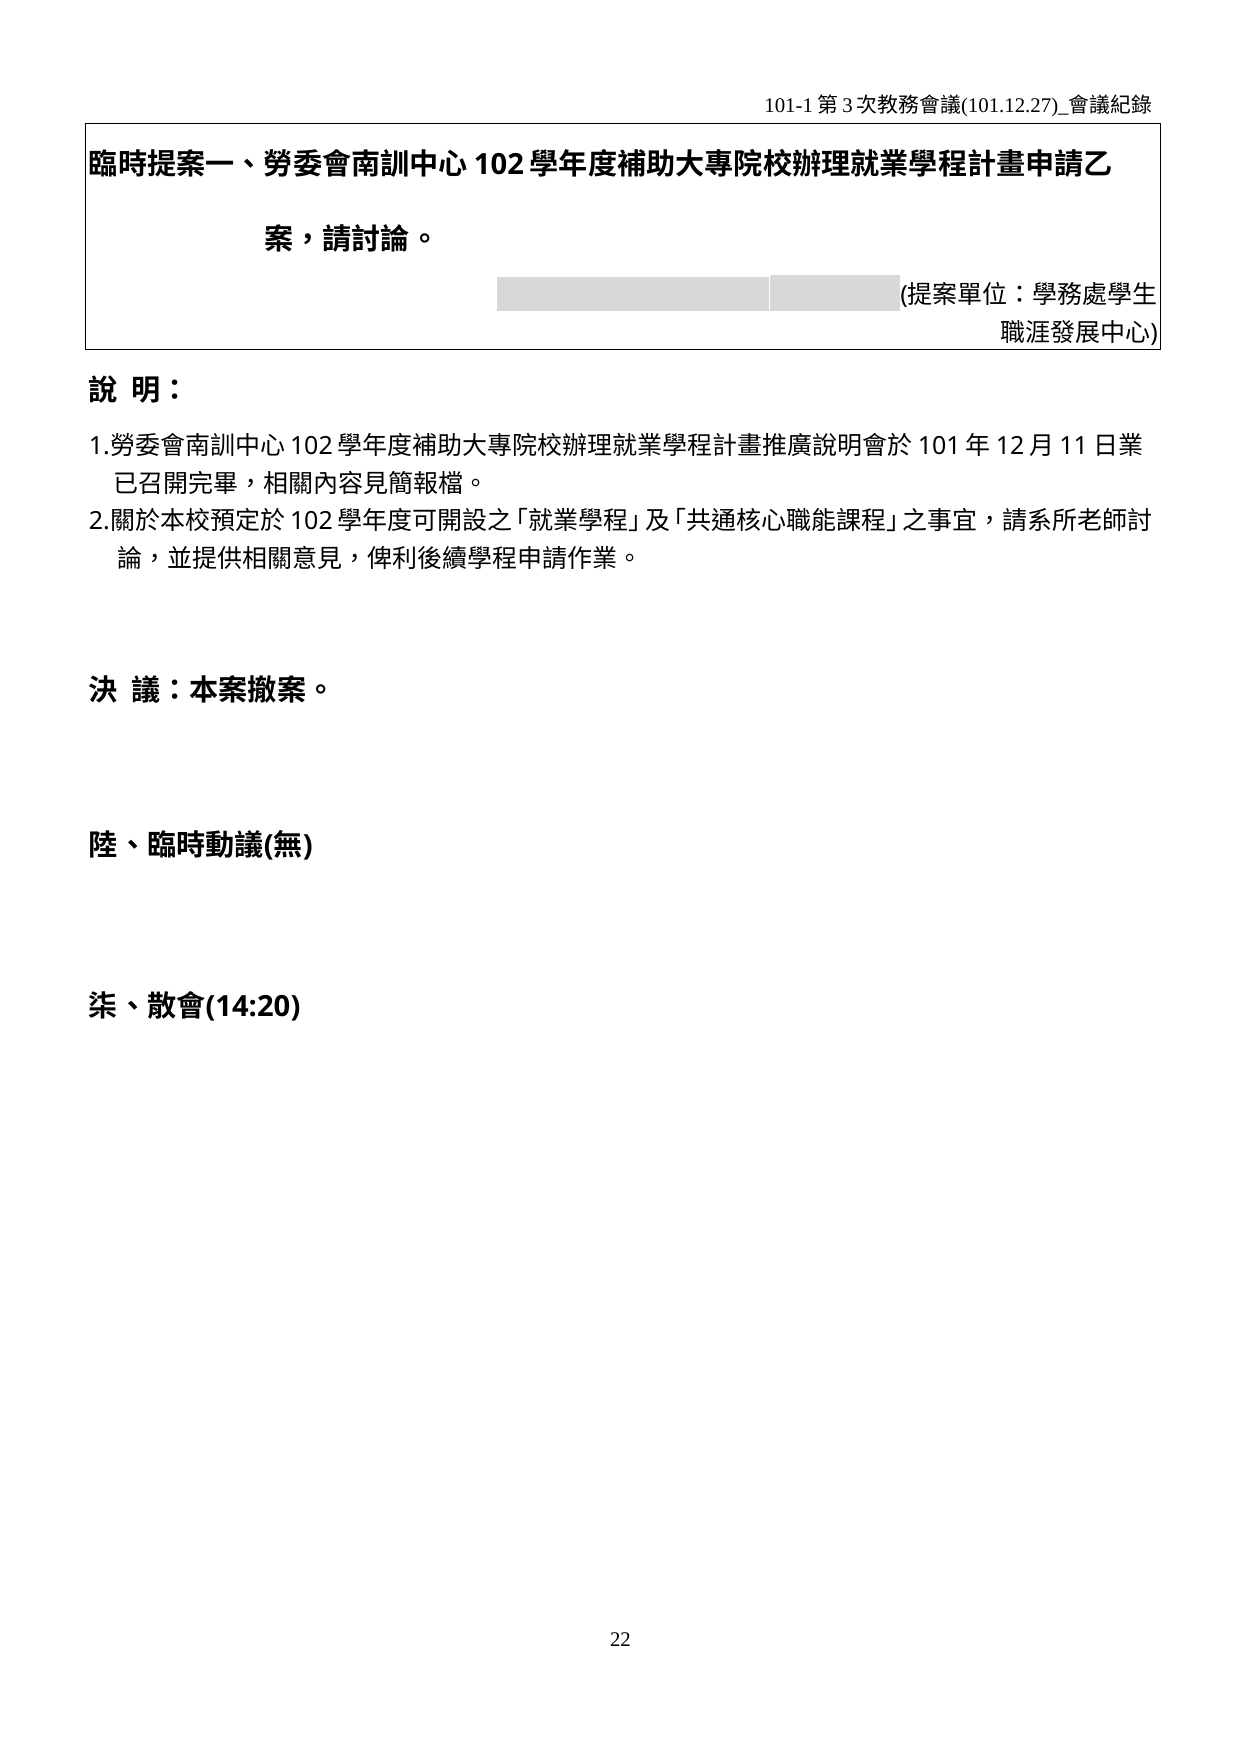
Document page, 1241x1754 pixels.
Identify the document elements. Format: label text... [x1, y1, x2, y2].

text 1.勞委會南訓中心102學年度補助大專院校辦理就業學程計畫推廣說明會於101年12月11日業已召開完畢，相關內容見簡報檔。 [89, 425, 1152, 500]
text 陸、臨時動議(無) [89, 805, 1152, 880]
text 說 明： [89, 350, 1152, 425]
text 2.關於本校預定於102學年度可開設之「就業學程」及「共通核心職能課程」之事宜，請系所老師討論，並提供相關意見，俾利後續學程申請作業。 [89, 500, 1152, 575]
text 柒、散會(14:20) [89, 966, 1152, 1041]
text 決 議：本案撤案。 [89, 650, 1152, 725]
table_header 臨時提案一、勞委會南訓中心102學年度補助大專院校辦理就業學程計畫申請乙案，請討論。 (提案單位：學務處學生職涯發展中心) [86, 124, 1160, 349]
